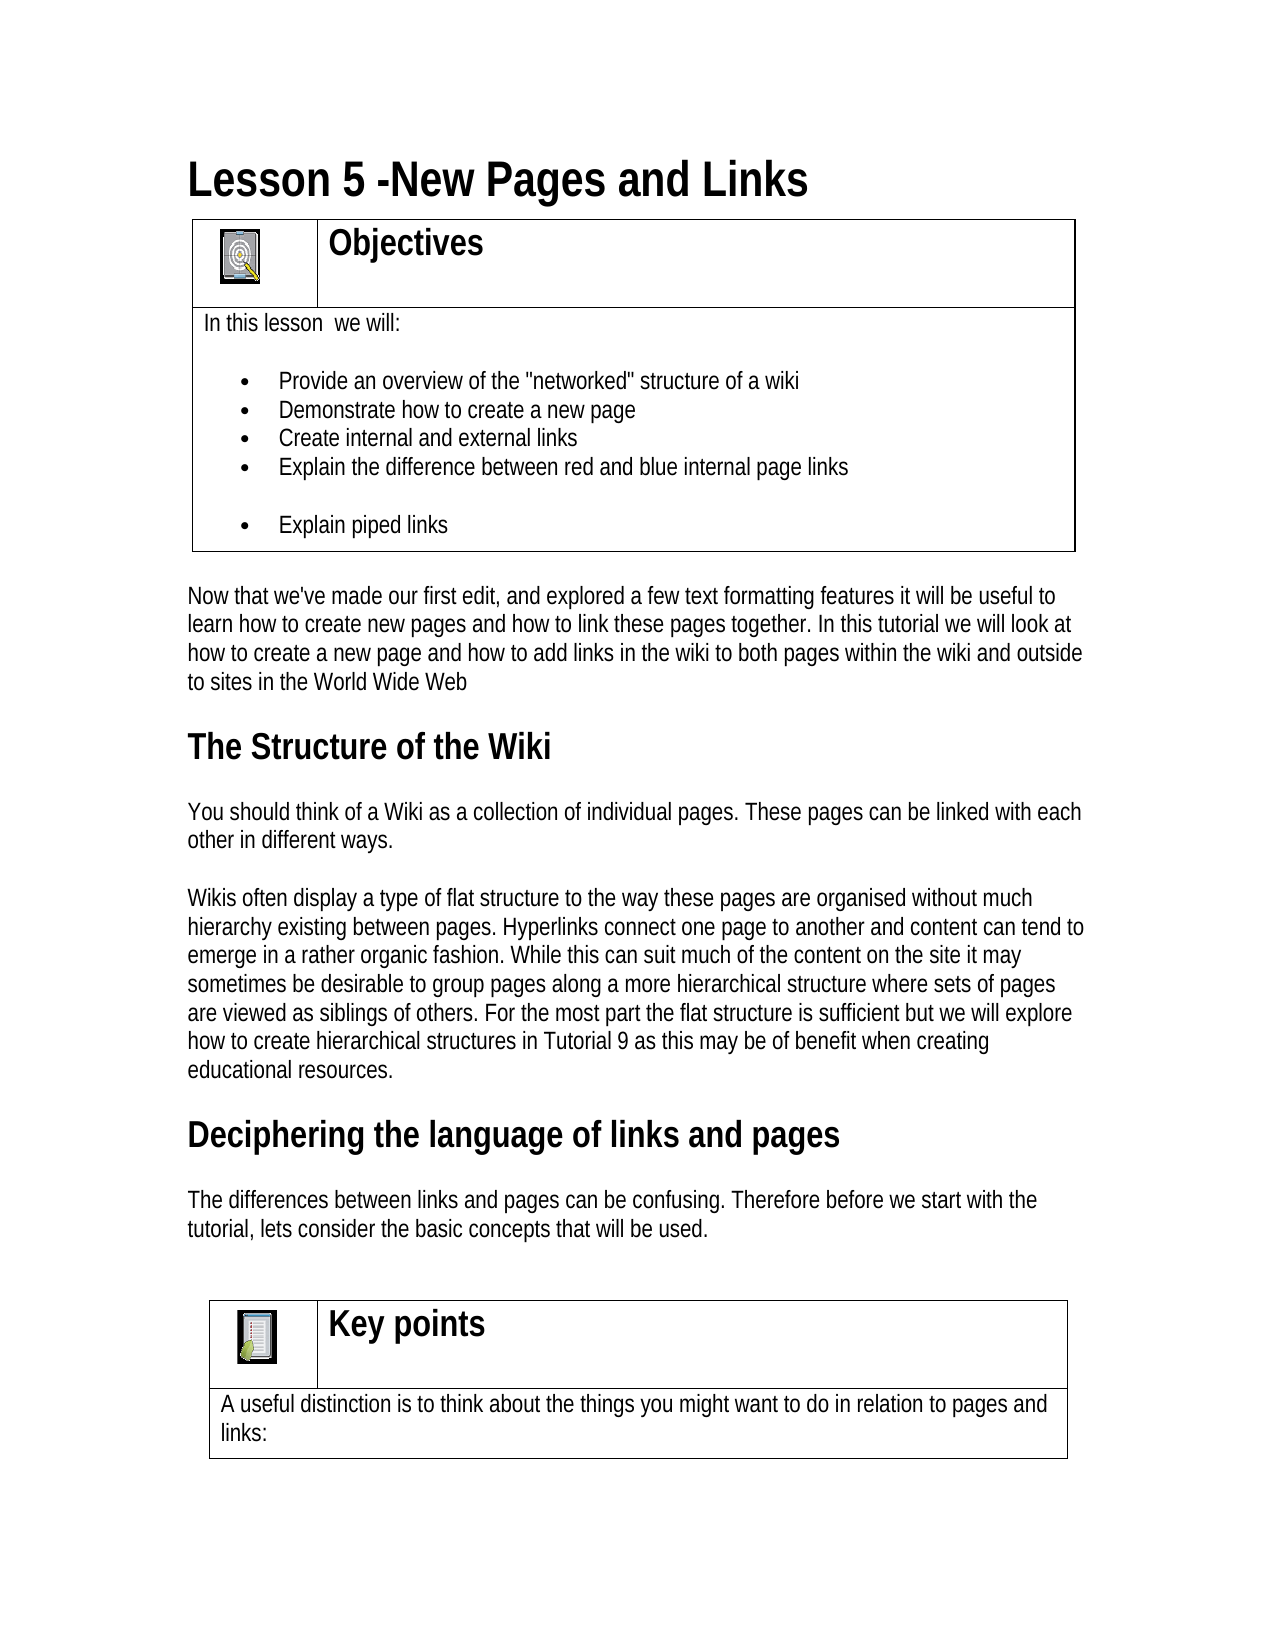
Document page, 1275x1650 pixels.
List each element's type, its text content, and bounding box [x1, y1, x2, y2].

table_cell In this lesson we will: Provide an overview of the "networked" structure of a wiki Demonstrate how to create a new page Create internal and external links Explain the difference between red and blue internal page links Explain piped links [193, 308, 1074, 551]
text Wikis often display a type of flat structure to the way these pages are organised without much hierarchy existing between pages. Hyperlinks connect one page to another and content can tend to emerge in a rather organic fashion. While this can suit much of the content on the site it may sometimes be desirable to group pages along a more hierarchical structure where sets of pages are viewed as siblings of others. For the most part the flat structure is sufficient but we will explore how to create hierarchical structures in Tutorial 9 as this may be of benefit when creating educational resources. [187, 883, 1087, 1084]
text The differences between links and pages can be confusing. Therefore before we start with the tutorial, lets consider the basic concepts that will be used. [187, 1185, 1087, 1242]
table_header [193, 220, 317, 307]
subtitle Lesson 5 -New Pages and Links [187, 150, 1087, 207]
text You should think of a Wiki as a collection of individual pages. These pages can be linked with each other in different ways. [187, 797, 1087, 854]
subtitle Deciphering the language of links and pages [187, 1113, 1087, 1156]
text Now that we've made our first edit, and explored a few text formatting features it will be useful to learn how to create new pages and how to link these pages together. In this tutorial we will look at how to create a new page and how to add links in the wiki to both pages within the wiki and outside to sites in the World Wide Web [187, 581, 1087, 695]
table_header [210, 1301, 317, 1388]
subtitle The Structure of the Wiki [187, 724, 1087, 767]
table_header Objectives [318, 220, 1074, 307]
table_header Key points [318, 1301, 1067, 1388]
table_cell A useful distinction is to think about the things you might want to do in relation to pages and links: Creating an internal link between existing pages, for creating a link on Page A to Page B - where both pages already exist in the wiki; Creating an internal link to a new page, for instance creating a link on Page A to Page C, which must still be created in the wiki; Creating a link from a page in the wiki to another website, which we call an external link, for instance linking Page A to the home page of your organisation. Deciding which words letters or concepts you would like to display to the user as the hyperlink text. That is the text which appears as a blue link in the browser. For instance you may want to display your full name which links to your User Page which uses an abbreviated form of your name. The link "Mary Brown" may go to a User page called "sparrow" which is Mary's User name. In Mediawiki language we refer to this technique as a piped link because the syntax uses the " [210, 1389, 1067, 1458]
